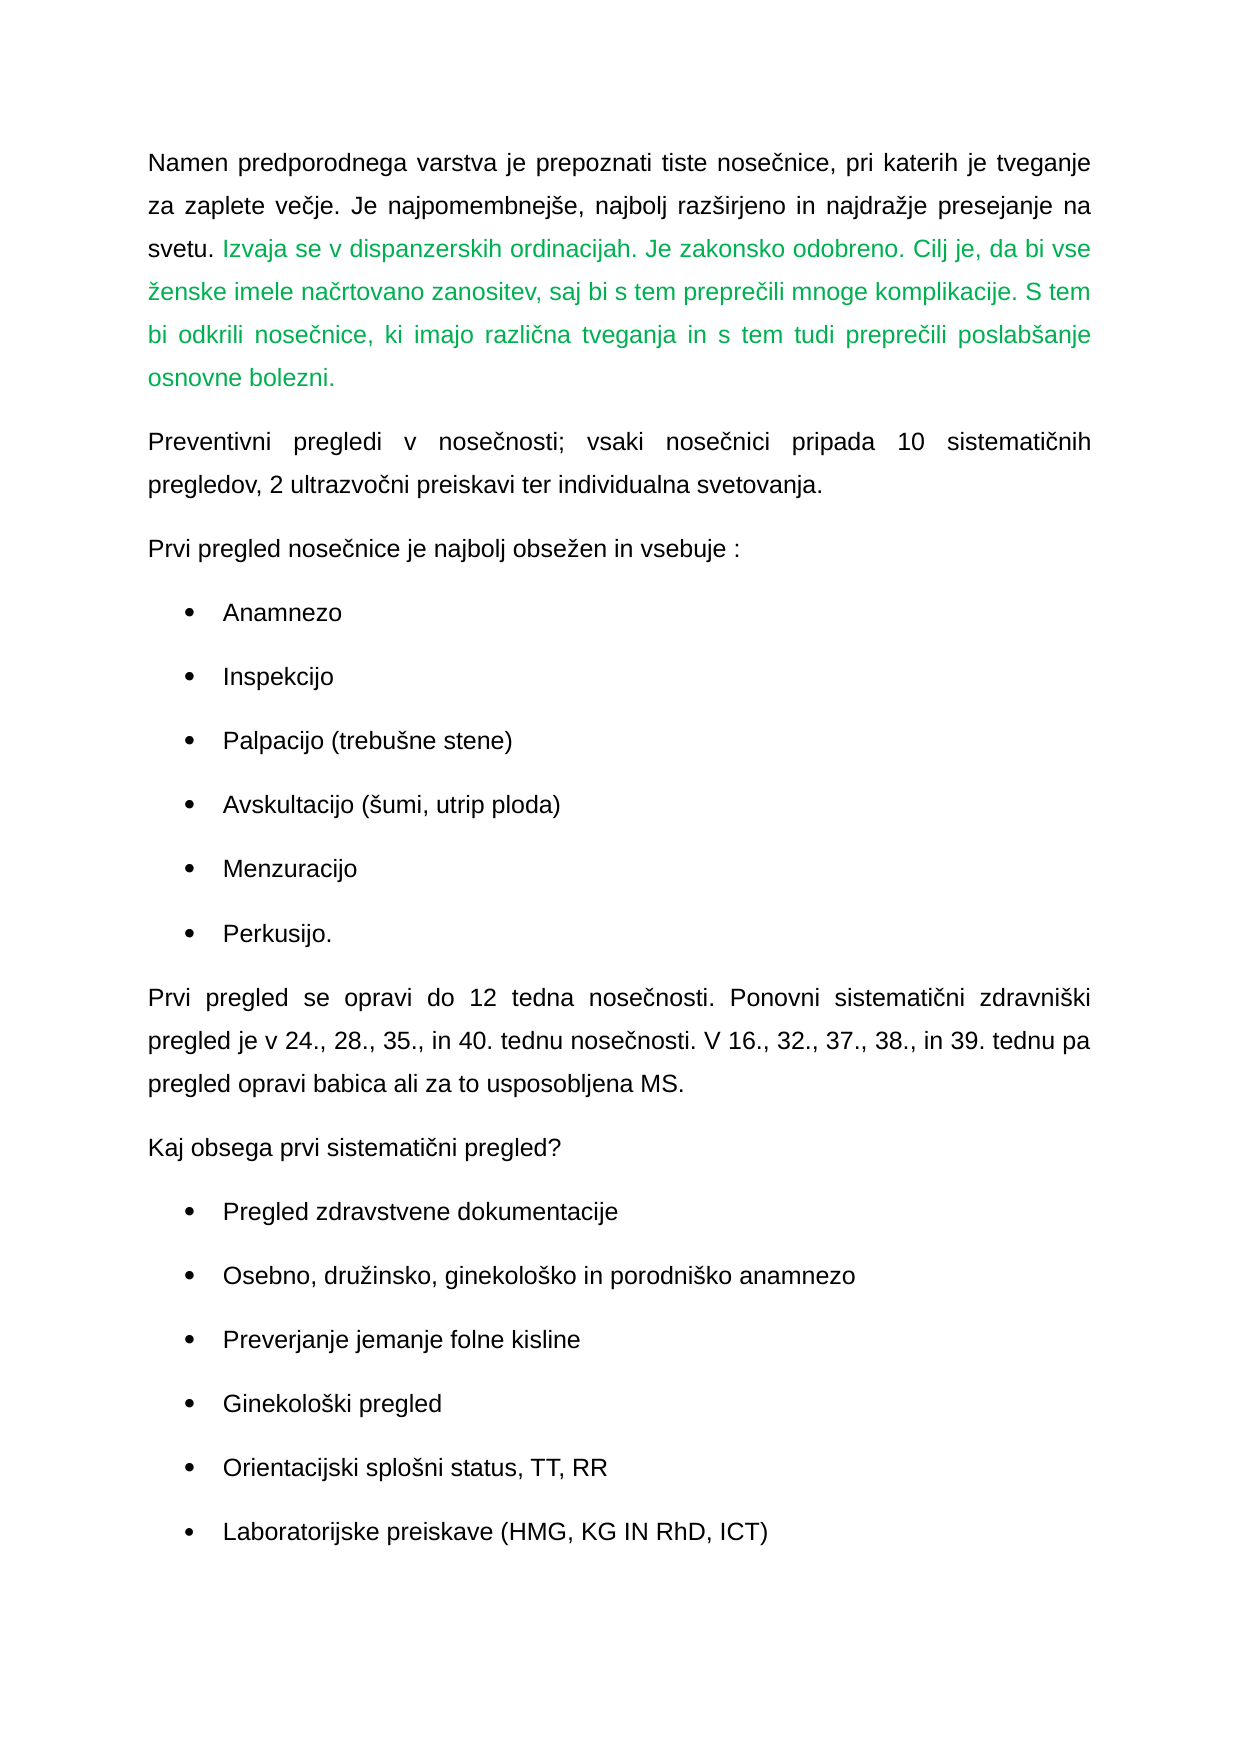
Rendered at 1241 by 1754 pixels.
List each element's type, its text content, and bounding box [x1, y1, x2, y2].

text Namen predporodnega varstva je prepoznati tiste nosečnice, pri katerih je tveganje za zaplete večje. Je najpomembnejše, najbolj razširjeno in najdražje presejanje na svetu. Izvaja se v dispanzerskih ordinacijah. Je zakonsko odobreno. Cilj je, da bi vse ženske imele načrtovano zanositev, saj bi s tem preprečili mnoge komplikacije. S tem bi odkrili nosečnice, ki imajo različna tveganja in s tem tudi preprečili poslabšanje osnovne bolezni. [148, 148, 1093, 392]
list Inspekcijo [185, 662, 1093, 691]
list Palpacijo (trebušne stene) [185, 726, 1093, 755]
list Avskultacijo (šumi, utrip ploda) [185, 790, 1093, 819]
list Ginekološki pregled [185, 1389, 1093, 1418]
list Osebno, družinsko, ginekološko in porodniško anamnezo [185, 1261, 1093, 1290]
list Anamnezo [185, 598, 1093, 627]
text Preventivni pregledi v nosečnosti; vsaki nosečnici pripada 10 sistematičnih pregledov, 2 ultrazvočni preiskavi ter individualna svetovanja. [148, 427, 1093, 499]
list Menzuracijo [185, 854, 1093, 883]
list Laboratorijske preiskave (HMG, KG IN RhD, ICT) [185, 1517, 1093, 1546]
text Prvi pregled se opravi do 12 tedna nosečnosti. Ponovni sistematični zdravniški pregled je v 24., 28., 35., in 40. tednu nosečnosti. V 16., 32., 37., 38., in 39. tednu pa pregled opravi babica ali za to usposobljena MS. [148, 983, 1093, 1098]
text Prvi pregled nosečnice je najbolj obsežen in vsebuje : [148, 534, 1093, 563]
list Preverjanje jemanje folne kisline [185, 1325, 1093, 1354]
list Pregled zdravstvene dokumentacije [185, 1197, 1093, 1226]
list Perkusijo. [185, 918, 1093, 947]
list Orientacijski splošni status, TT, RR [185, 1453, 1093, 1482]
text Kaj obsega prvi sistematični pregled? [148, 1133, 1093, 1162]
